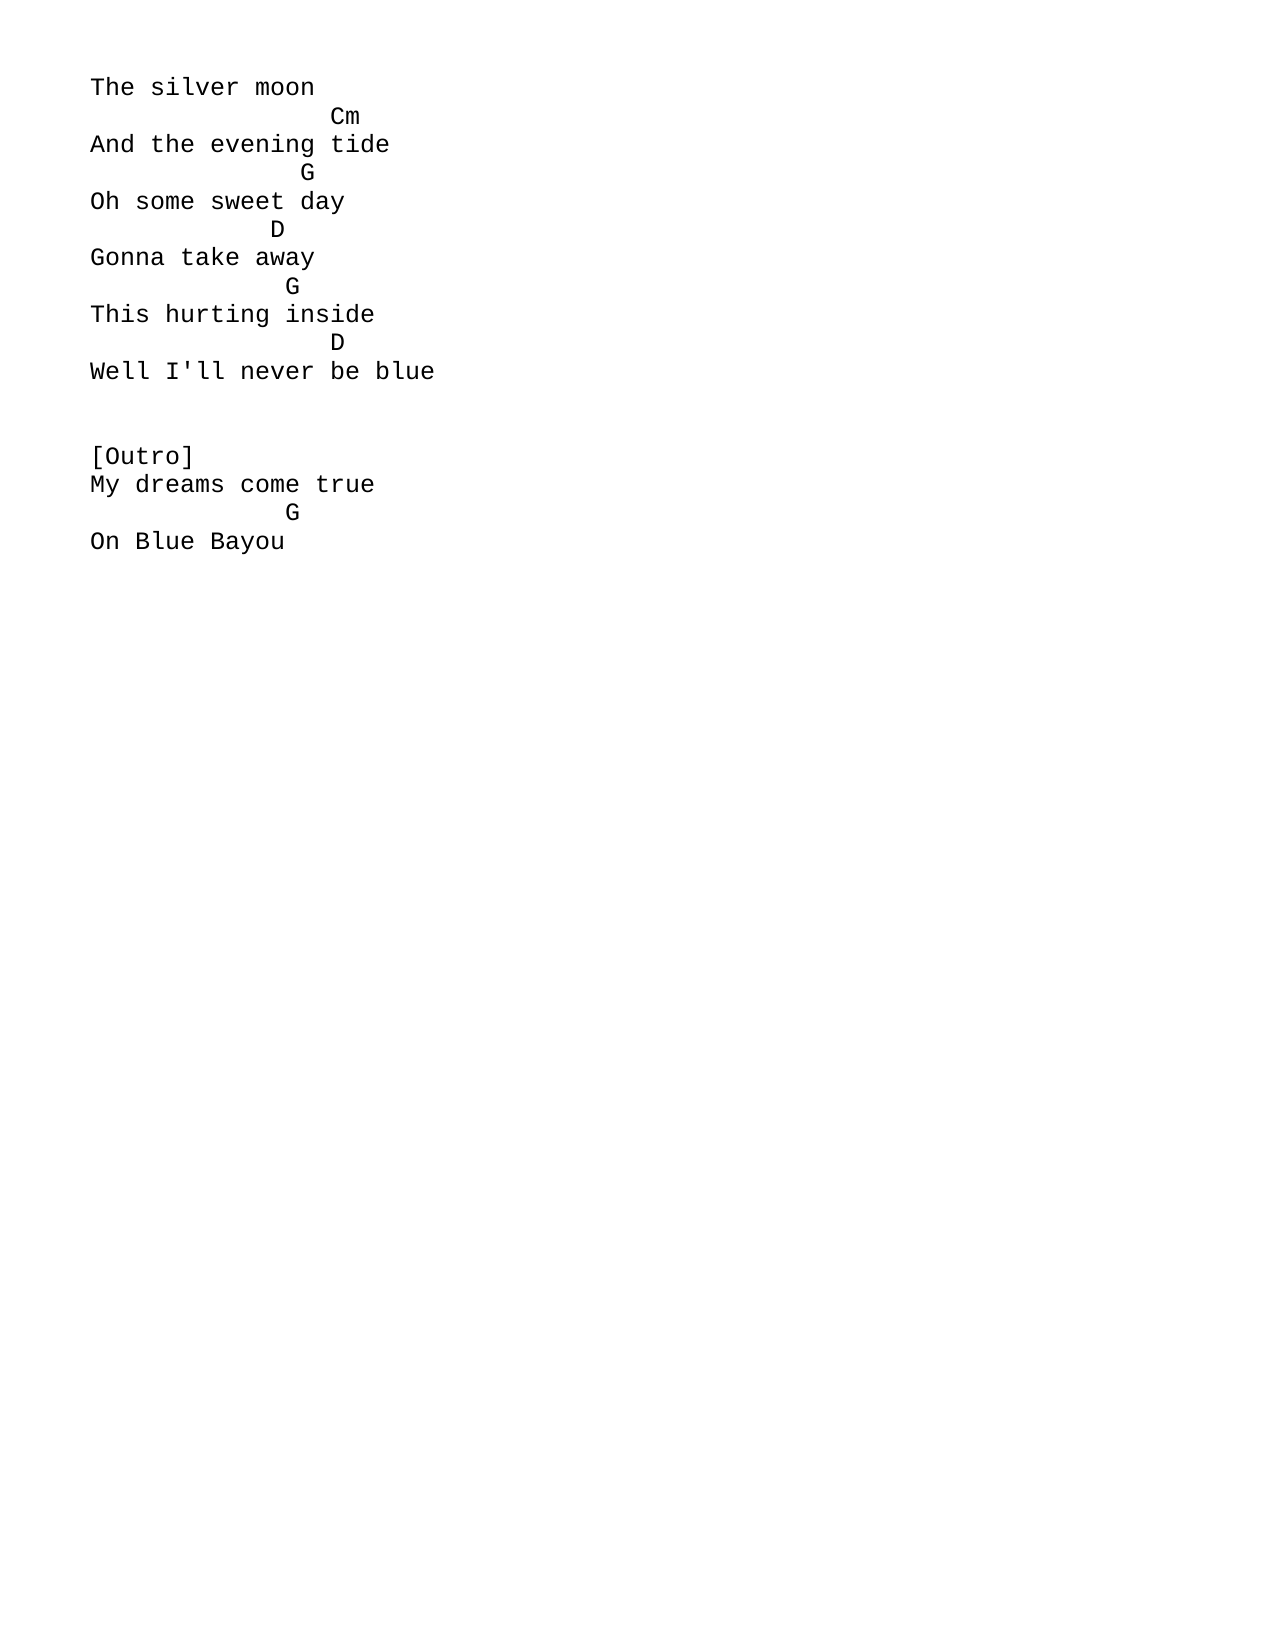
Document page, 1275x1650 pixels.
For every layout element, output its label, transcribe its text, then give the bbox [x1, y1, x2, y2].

text G [90, 500, 1185, 528]
text D [90, 330, 1185, 358]
text [Outro] [90, 443, 1185, 472]
text On Blue Bayou [90, 528, 1185, 557]
text The silver moon [90, 75, 1185, 103]
text And the evening tide [90, 132, 1185, 160]
text Oh some sweet day [90, 188, 1185, 217]
text Gonna take away [90, 245, 1185, 273]
text Cm [90, 103, 1185, 132]
text This hurting inside [90, 302, 1185, 330]
text G [90, 273, 1185, 302]
text My dreams come true [90, 472, 1185, 500]
text Well I'll never be blue [90, 358, 1185, 387]
text D [90, 217, 1185, 245]
text G [90, 160, 1185, 188]
